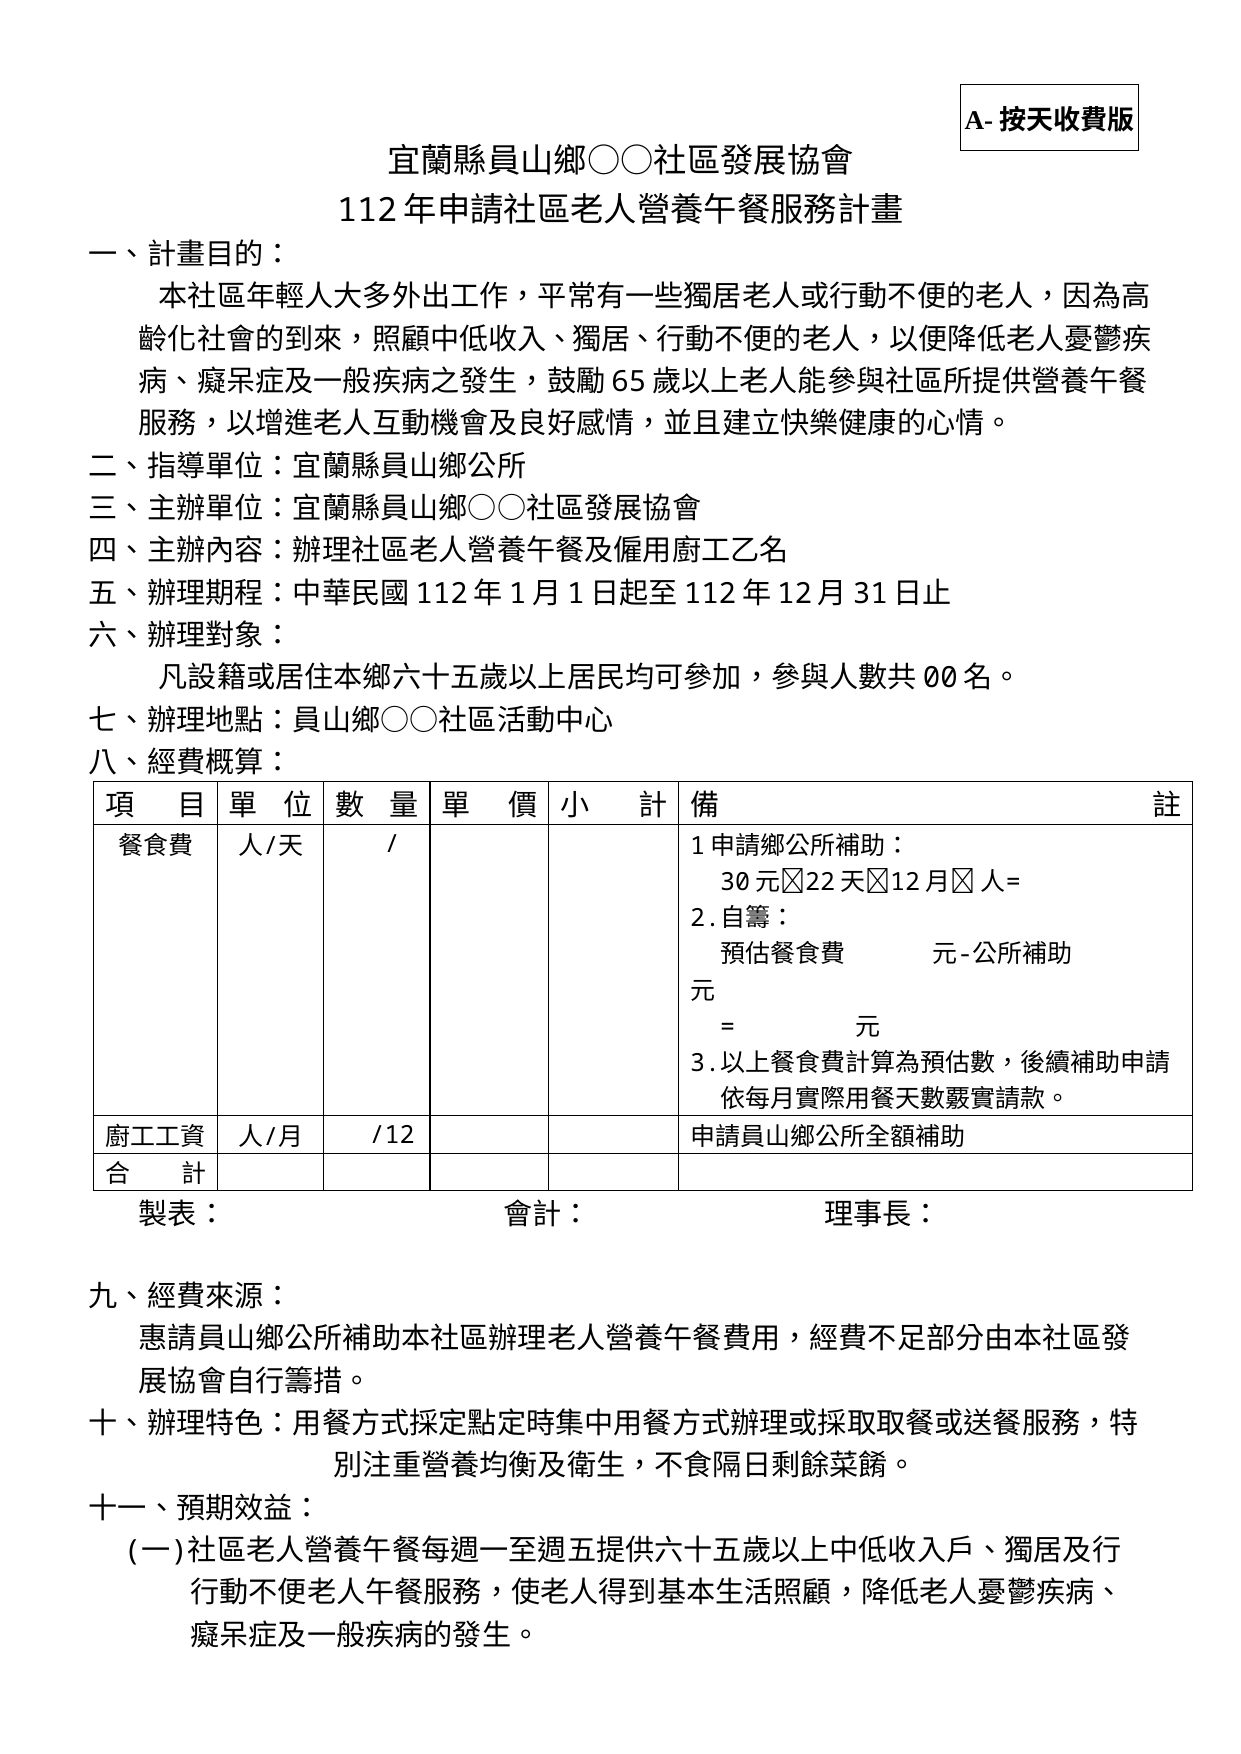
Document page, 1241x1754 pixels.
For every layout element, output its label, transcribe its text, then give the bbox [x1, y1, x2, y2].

text (一)社區老人營養午餐每週一至週五提供六十五歲以上中低收入戶、獨居及行 [88, 1527, 1152, 1569]
text 二、指導單位：宜蘭縣員山鄉公所 [88, 442, 1152, 484]
text 十、辦理特色：用餐方式採定點定時集中用餐方式辦理或採取取餐或送餐服務，特 [88, 1400, 1152, 1442]
text 八、經費概算： [88, 738, 1152, 781]
text 宜蘭縣員山鄉○○社區發展協會 [88, 134, 1152, 182]
table_cell /12 [324, 1116, 429, 1152]
table_cell [431, 1116, 548, 1152]
table_cell / [324, 825, 429, 1115]
table_cell [549, 1154, 678, 1190]
table_cell [324, 1154, 429, 1190]
table_cell [549, 825, 678, 1115]
list 一、計畫目的： [88, 231, 1152, 273]
table_header 項目 [94, 782, 217, 824]
text 行動不便老人午餐服務，使老人得到基本生活照顧，降低老人憂鬱疾病、 [68, 1569, 1152, 1611]
text 三、主辦單位：宜蘭縣員山鄉○○社區發展協會 [88, 484, 1152, 527]
text 惠請員山鄉公所補助本社區辦理老人營養午餐費用，經費不足部分由本社區發展協會自行籌措。 [138, 1315, 1152, 1400]
table_cell [218, 1154, 323, 1190]
list 製表： 會計： 理事長： [88, 1191, 1152, 1233]
text 九、經費來源： [88, 1273, 1152, 1315]
table_cell [549, 1116, 678, 1152]
text 112年申請社區老人營養午餐服務計畫 [88, 182, 1152, 231]
table_cell 人/天 [218, 825, 323, 1115]
table_cell 餐食費 [94, 825, 217, 1115]
table_cell 人/月 [218, 1116, 323, 1152]
text 四、主辦內容：辦理社區老人營養午餐及僱用廚工乙名 [88, 527, 1152, 569]
table_header 備註 [679, 782, 1192, 824]
text 本社區年輕人大多外出工作，平常有一些獨居老人或行動不便的老人，因為高齡化社會的到來，照顧中低收入、獨居、行動不便的老人，以便降低老人憂鬱疾病、癡呆症及一般疾病之發生，鼓勵65歲以上老人能參與社區所提供營養午餐服務，以增進老人互動機會及良好感情，並且建立快樂健康的心情。 [88, 273, 1152, 442]
text 別注重營養均衡及衛生，不食隔日剩餘菜餚。 [88, 1442, 1152, 1484]
table_header 數量 [324, 782, 429, 824]
text 六、辦理對象： [88, 612, 1152, 654]
table_cell 1申請鄉公所補助： 30元22天12月 人= 2.自籌： 預估餐食費 元-公所補助 元 = 元 3.以上餐食費計算為預估數，後續補助申請 依每月實際用餐天數覈實請款。 [679, 825, 1192, 1115]
text 十一、預期效益： [88, 1484, 1152, 1527]
table_header 單位 [218, 782, 323, 824]
table_cell [431, 825, 548, 1115]
table_cell 廚工工資 [94, 1116, 217, 1152]
text 癡呆症及一般疾病的發生。 [68, 1611, 1152, 1653]
text 五、辦理期程：中華民國112年1月1日起至112年12月31日止 [88, 569, 1152, 612]
table_header 單價 [431, 782, 548, 824]
text 凡設籍或居住本鄉六十五歲以上居民均可參加，參與人數共00名。 [88, 654, 1152, 696]
table_cell 合計 [94, 1154, 217, 1190]
table_cell [679, 1154, 1192, 1190]
text 七、辦理地點：員山鄉○○社區活動中心 [88, 696, 1152, 738]
table_cell [431, 1154, 548, 1190]
table_header 小計 [549, 782, 678, 824]
table_cell 申請員山鄉公所全額補助 [679, 1116, 1192, 1152]
